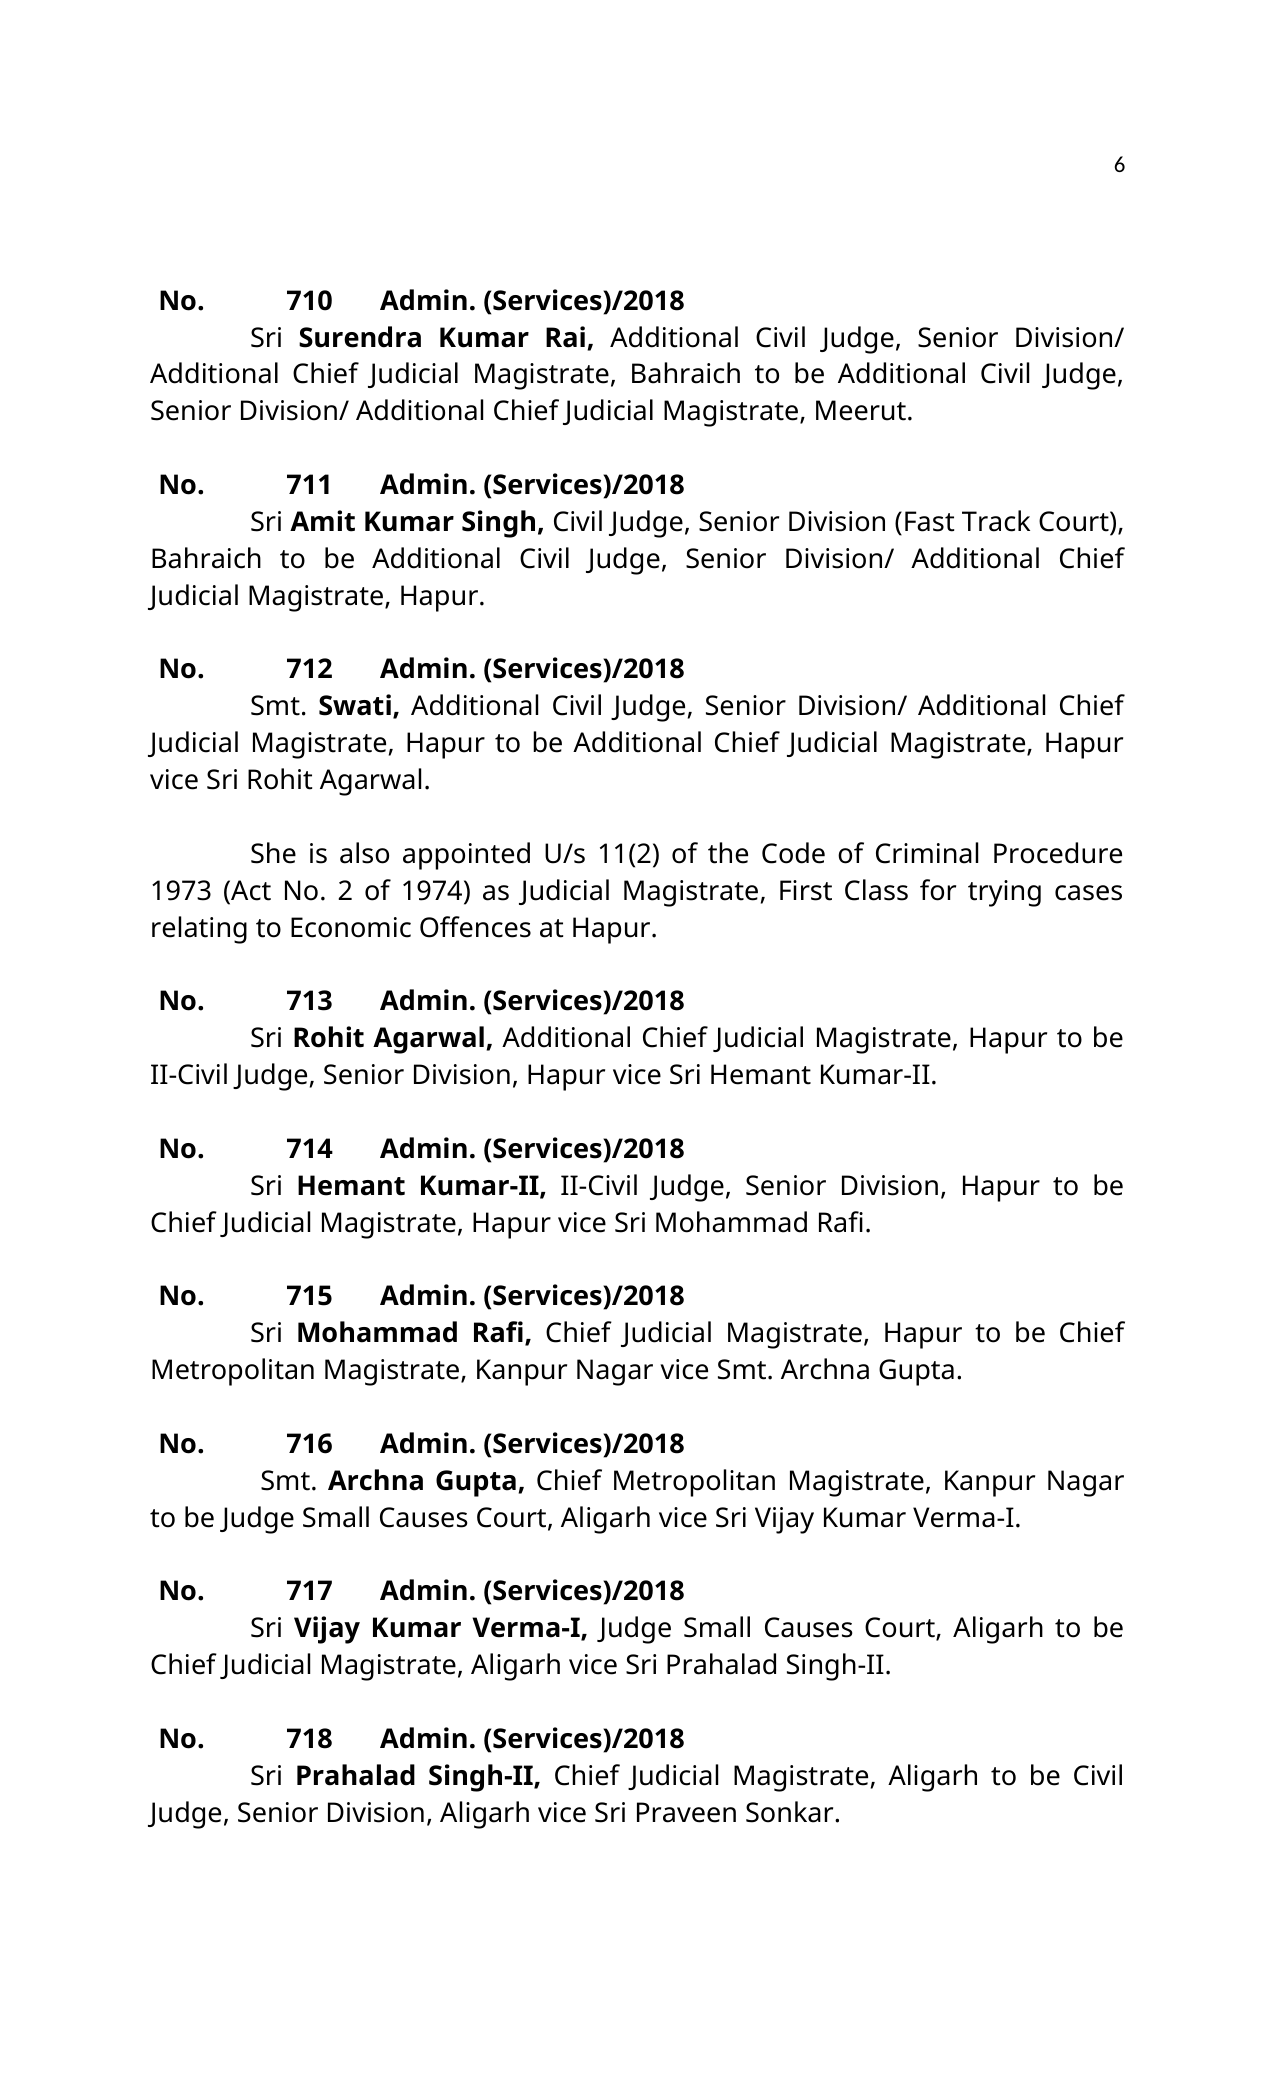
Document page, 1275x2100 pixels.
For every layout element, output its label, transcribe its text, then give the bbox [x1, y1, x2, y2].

table_header [238, 1424, 369, 1461]
table_header Admin. (Services)/2018 [369, 1719, 716, 1756]
table_header No. [147, 1277, 237, 1314]
text Sri Prahalad Singh-II, Chief Judicial Magistrate, Aligarh to be Civil Judge, Senior Division, Aligarh vice Sri Praveen Sonkar. [150, 1756, 1125, 1830]
table_header Admin. (Services)/2018 [369, 982, 716, 1019]
table_header [238, 982, 369, 1019]
text Sri Surendra Kumar Rai, Additional Civil Judge, Senior Division/ Additional Chief Judicial Magistrate, Bahraich to be Additional Civil Judge, Senior Division/ Additional Chief Judicial Magistrate, Meerut. [150, 318, 1125, 429]
table_header No. [147, 1719, 237, 1756]
table_header No. [147, 982, 237, 1019]
table_header [238, 1277, 369, 1314]
table_header No. [147, 466, 237, 502]
table_header Admin. (Services)/2018 [369, 466, 716, 502]
table_header No. [147, 281, 237, 318]
text Sri Rohit Agarwal, Additional Chief Judicial Magistrate, Hapur to be II-Civil Judge, Senior Division, Hapur vice Sri Hemant Kumar-II. [150, 1019, 1125, 1092]
table_header No. [147, 1424, 237, 1461]
table_header [238, 1719, 369, 1756]
table_header [238, 1572, 369, 1609]
table_header Admin. (Services)/2018 [369, 1277, 716, 1314]
table_header [238, 1129, 369, 1166]
text Sri Amit Kumar Singh, Civil Judge, Senior Division (Fast Track Court), Bahraich to be Additional Civil Judge, Senior Division/ Additional Chief Judicial Magistrate, Hapur. [150, 502, 1125, 613]
table_header [238, 650, 369, 687]
table_header Admin. (Services)/2018 [369, 650, 716, 687]
text Smt. Swati, Additional Civil Judge, Senior Division/ Additional Chief Judicial Magistrate, Hapur to be Additional Chief Judicial Magistrate, Hapur vice Sri Rohit Agarwal. [150, 687, 1125, 797]
table_header No. [147, 1572, 237, 1609]
text Sri Hemant Kumar-II, II-Civil Judge, Senior Division, Hapur to be Chief Judicial Magistrate, Hapur vice Sri Mohammad Rafi. [150, 1166, 1125, 1240]
text Smt. Archna Gupta, Chief Metropolitan Magistrate, Kanpur Nagar to be Judge Small Causes Court, Aligarh vice Sri Vijay Kumar Verma-I. [150, 1461, 1125, 1535]
table_header [238, 466, 369, 502]
table_header Admin. (Services)/2018 [369, 1129, 716, 1166]
text Sri Vijay Kumar Verma-I, Judge Small Causes Court, Aligarh to be Chief Judicial Magistrate, Aligarh vice Sri Prahalad Singh-II. [150, 1609, 1125, 1682]
table_header Admin. (Services)/2018 [369, 1572, 716, 1609]
table_header [238, 281, 369, 318]
table_header Admin. (Services)/2018 [369, 1424, 716, 1461]
text Sri Mohammad Rafi, Chief Judicial Magistrate, Hapur to be Chief Metropolitan Magistrate, Kanpur Nagar vice Smt. Archna Gupta. [150, 1314, 1125, 1387]
table_header Admin. (Services)/2018 [369, 281, 716, 318]
table_header No. [147, 650, 237, 687]
table_header No. [147, 1129, 237, 1166]
text She is also appointed U/s 11(2) of the Code of Criminal Procedure 1973 (Act No. 2 of 1974) as Judicial Magistrate, First Class for trying cases relating to Economic Offences at Hapur. [150, 834, 1125, 945]
